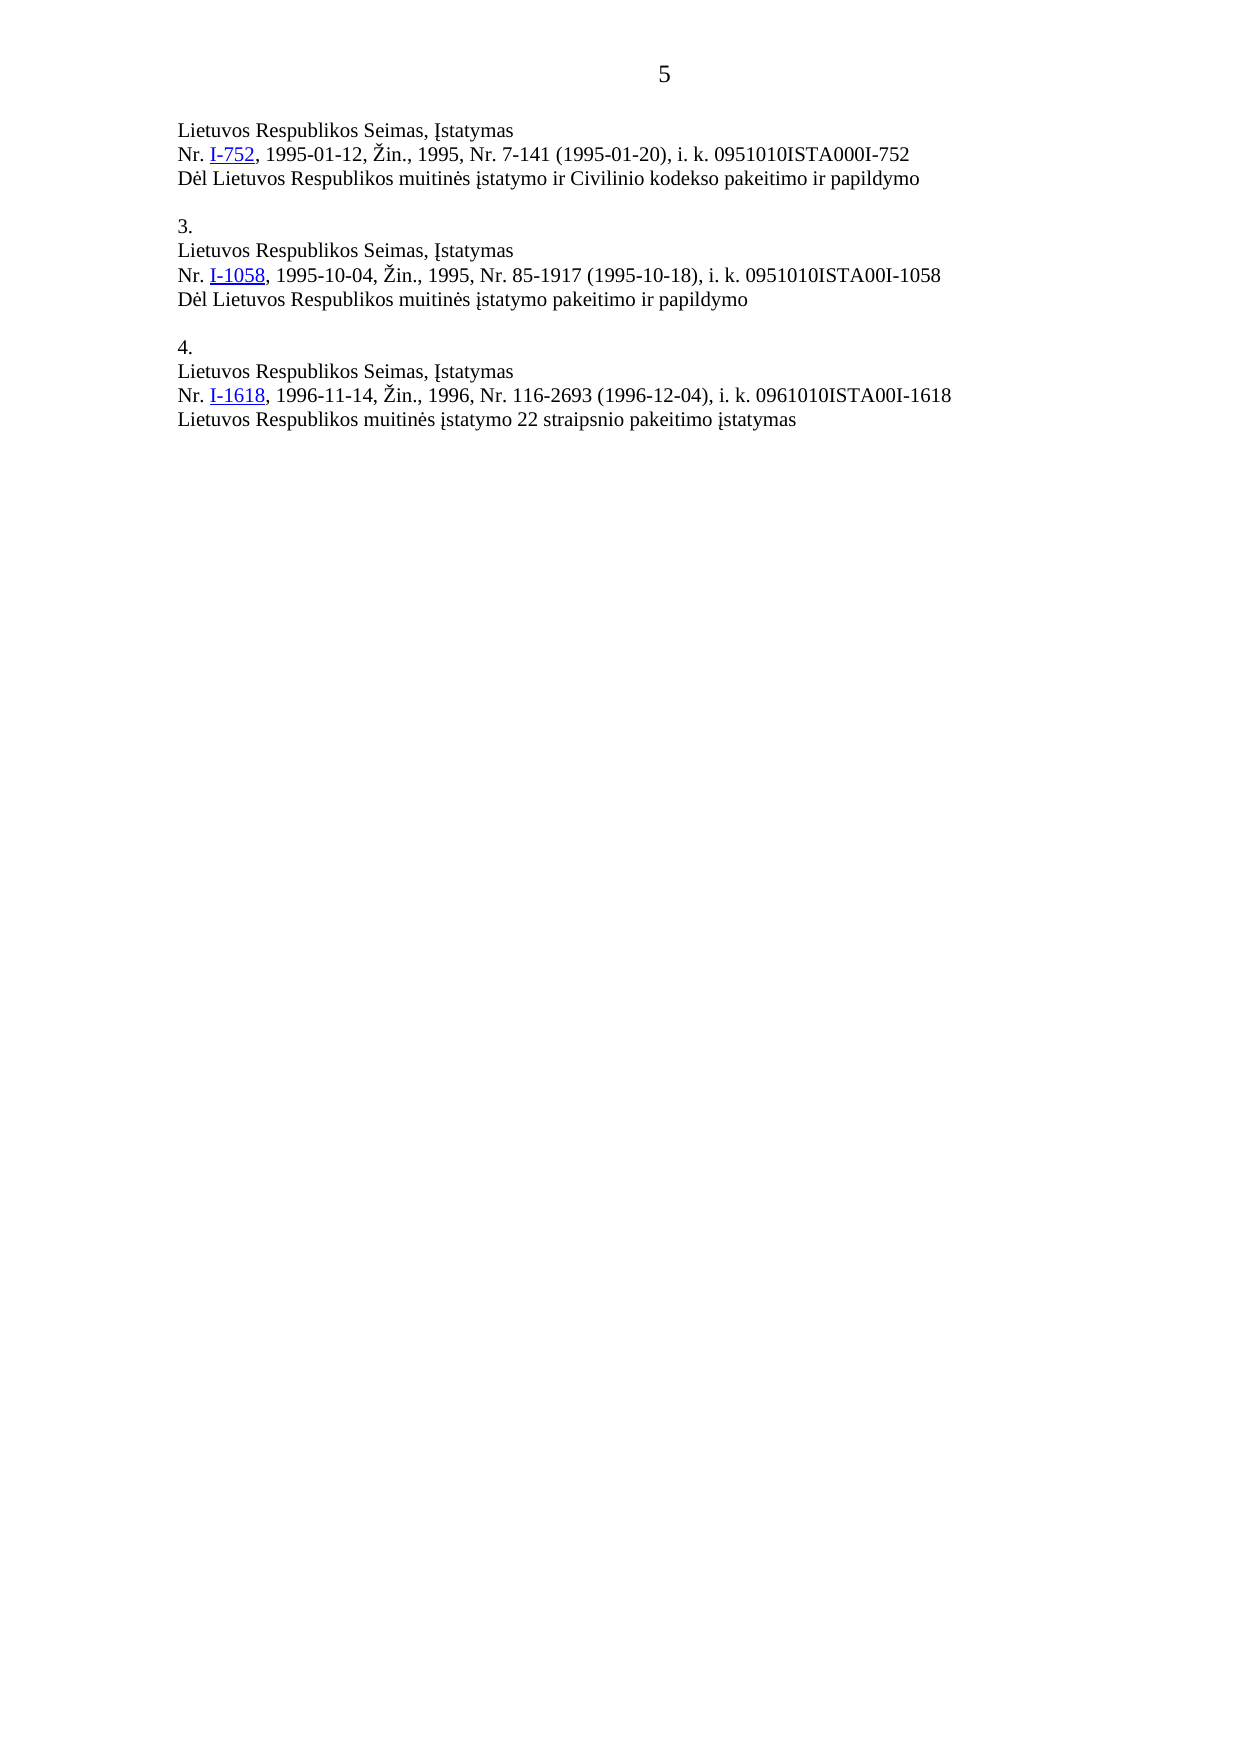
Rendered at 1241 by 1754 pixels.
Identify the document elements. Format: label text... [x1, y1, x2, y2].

text Lietuvos Respublikos Seimas, Įstatymas [177, 359, 1152, 383]
text 4. [177, 335, 1152, 359]
text Dėl Lietuvos Respublikos muitinės įstatymo ir Civilinio kodekso pakeitimo ir papildymo [177, 166, 1152, 190]
text Nr. I-1618, 1996-11-14, Žin., 1996, Nr. 116-2693 (1996-12-04), i. k. 0961010ISTA00I-1618 [177, 383, 1152, 407]
text Nr. I-752, 1995-01-12, Žin., 1995, Nr. 7-141 (1995-01-20), i. k. 0951010ISTA000I-752 [177, 142, 1152, 166]
text Lietuvos Respublikos muitinės įstatymo 22 straipsnio pakeitimo įstatymas [177, 407, 1152, 431]
text Dėl Lietuvos Respublikos muitinės įstatymo pakeitimo ir papildymo [177, 287, 1152, 311]
text Nr. I-1058, 1995-10-04, Žin., 1995, Nr. 85-1917 (1995-10-18), i. k. 0951010ISTA00I-1058 [177, 262, 1152, 287]
text Lietuvos Respublikos Seimas, Įstatymas [177, 118, 1152, 142]
text 3. [177, 214, 1152, 238]
text Lietuvos Respublikos Seimas, Įstatymas [177, 238, 1152, 262]
